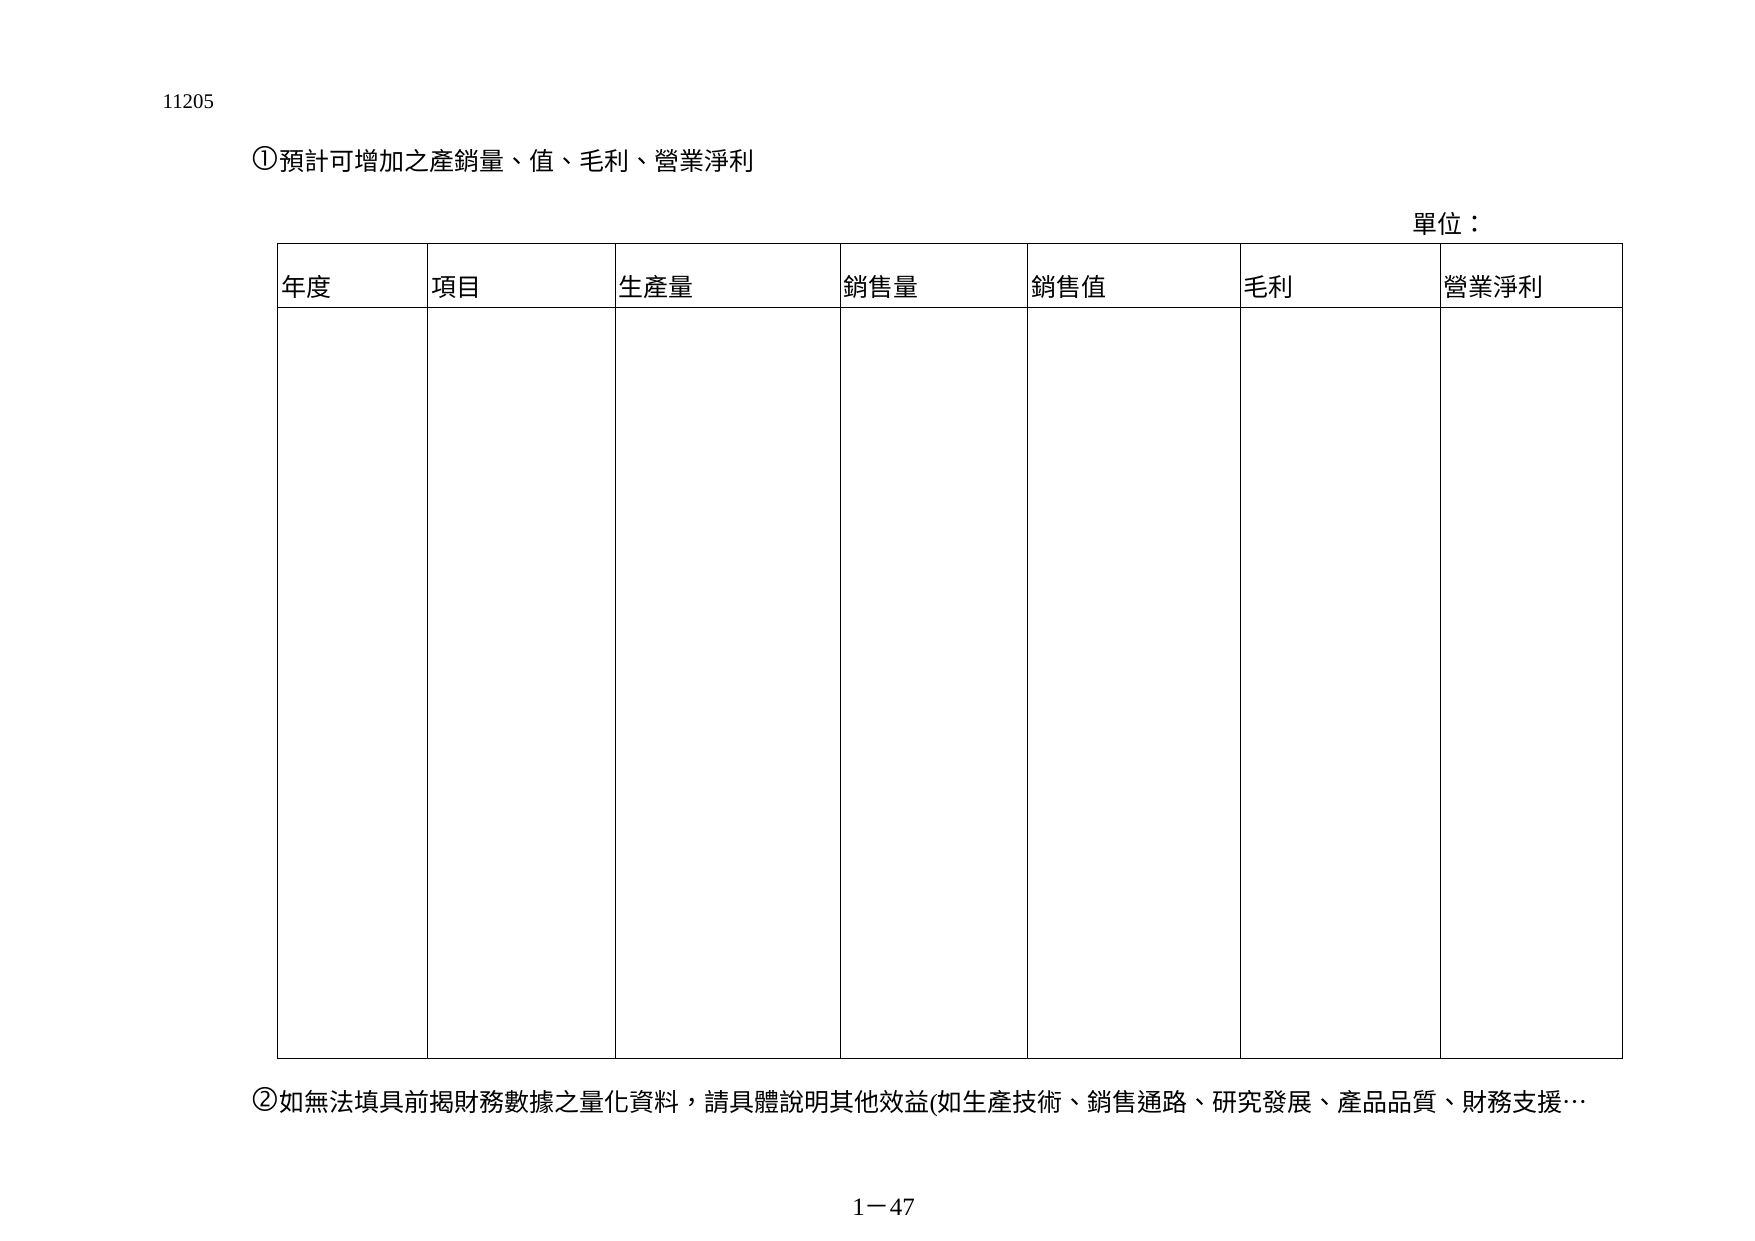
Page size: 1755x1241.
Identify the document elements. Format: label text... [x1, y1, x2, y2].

table_header 項目 [428, 244, 615, 307]
table_cell [1241, 308, 1440, 1058]
table_header 毛利 [1241, 244, 1440, 307]
text 預計可增加之產銷量、值、毛利、營業淨利 [250, 118, 1604, 181]
table_header 營業淨利 [1441, 244, 1622, 307]
text 單位： [350, 181, 1604, 243]
text 如無法填具前揭財務數據之量化資料，請具體說明其他效益(如生產技術、銷售通路、研究發展、產品品質、財務支援… [250, 1059, 1604, 1121]
table_cell [841, 308, 1027, 1058]
table_header 銷售量 [841, 244, 1027, 307]
table_cell [428, 308, 615, 1058]
table_cell [1028, 308, 1240, 1058]
table_cell [616, 308, 840, 1058]
table_header 年度 [278, 244, 427, 307]
table_cell [1441, 308, 1622, 1058]
table_header 生產量 [616, 244, 840, 307]
table_header 銷售值 [1028, 244, 1240, 307]
table_cell [278, 308, 427, 1058]
